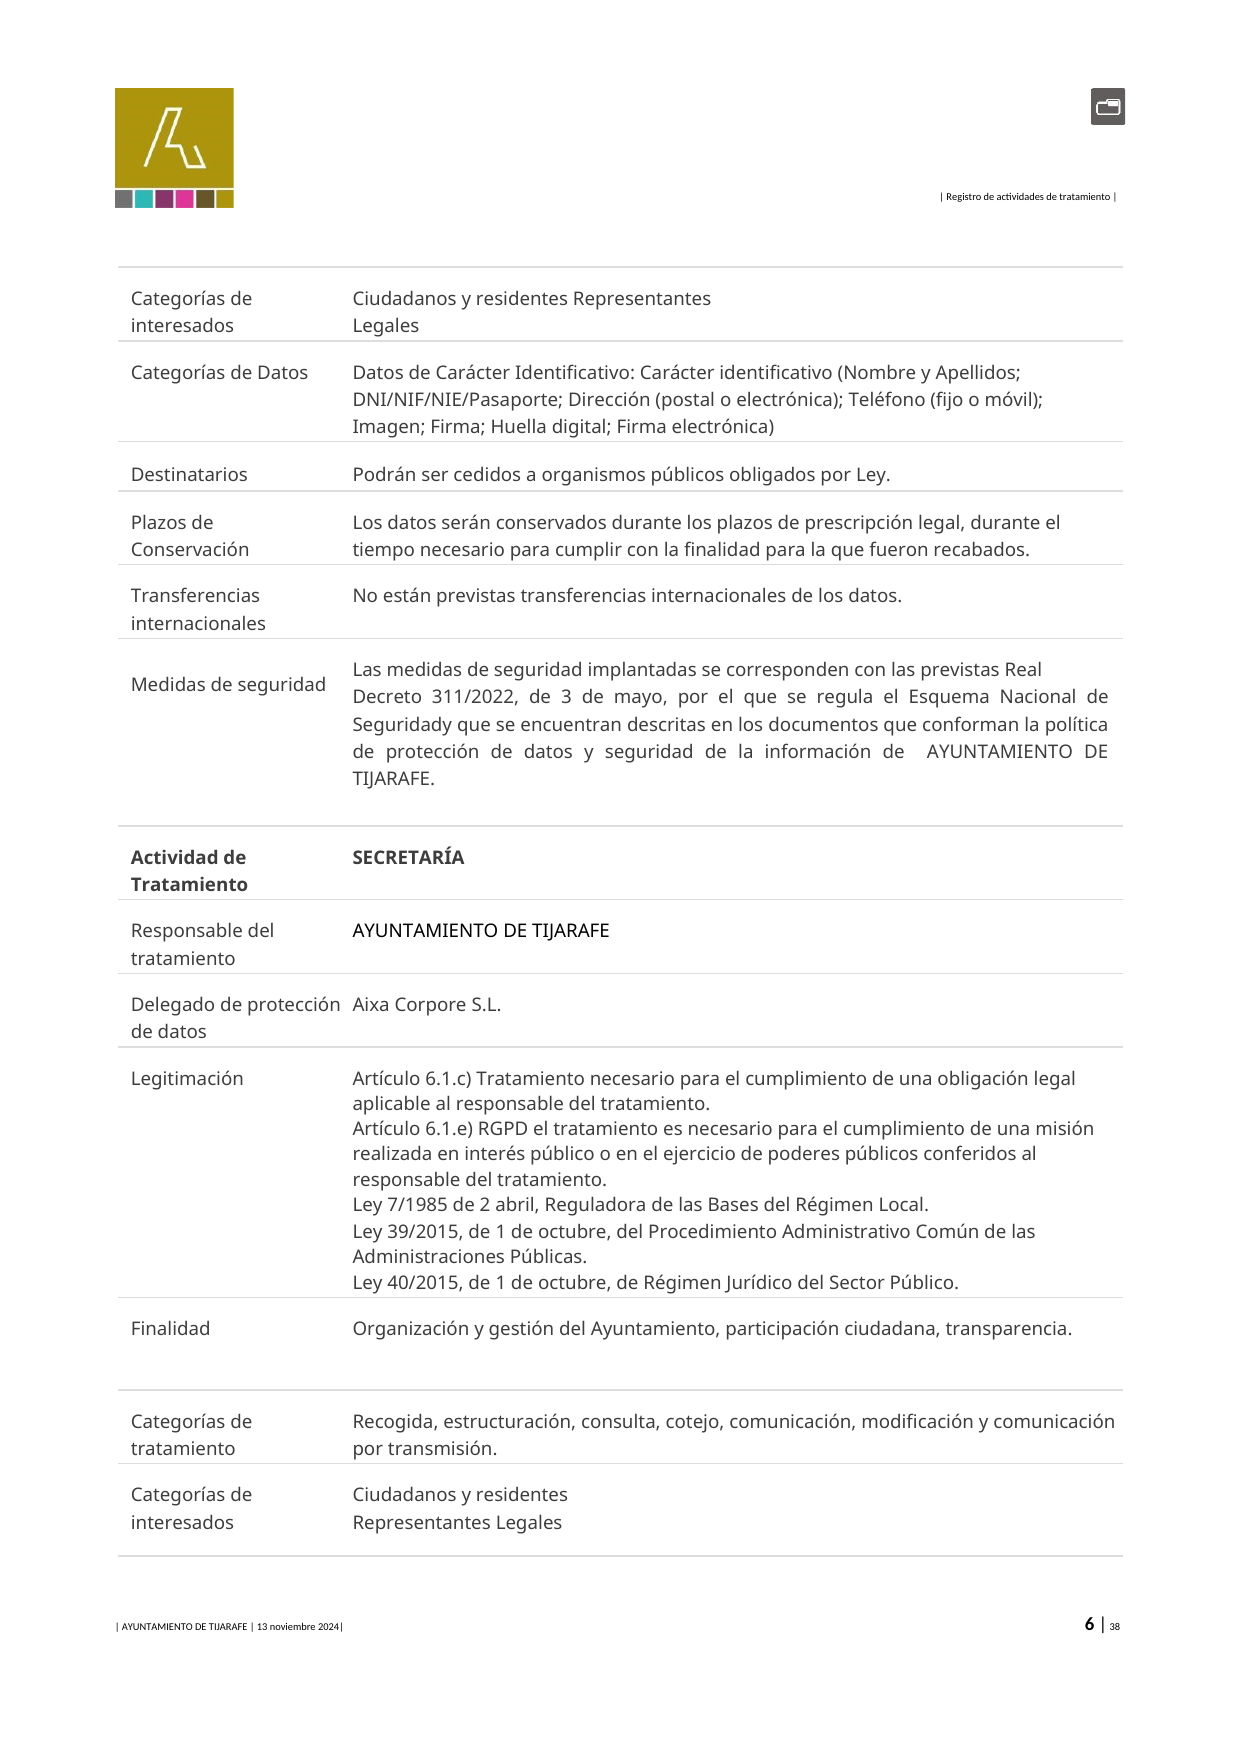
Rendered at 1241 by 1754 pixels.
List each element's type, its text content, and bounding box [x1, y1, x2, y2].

table_cell Ciudadanos y residentes Representantes Legales [352, 268, 1122, 340]
table_cell Aixa Corpore S.L. [352, 974, 1122, 1046]
table_cell Artículo 6.1.c) Tratamiento necesario para el cumplimiento de una obligación legal aplicable al responsable del tratamiento. Artículo 6.1.e) RGPD el tratamiento es necesario para el cumplimiento de una misión realizada en interés público o en el ejercicio de poderes públicos conferidos al responsable del tratamiento. Ley 7/1985 de 2 abril, Reguladora de las Bases del Régimen Local. Ley 39/2015, de 1 de octubre, del Procedimiento Administrativo Común de las Administraciones Públicas. Ley 40/2015, de 1 de octubre, de Régimen Jurídico del Sector Público. [352, 1048, 1122, 1297]
table_cell Actividad de Tratamiento [118, 827, 352, 899]
table_cell Medidas de seguridad [118, 639, 352, 825]
table_cell Datos de Carácter Identificativo: Carácter identificativo (Nombre y Apellidos; DNI/NIF/NIE/Pasaporte; Dirección (postal o electrónica); Teléfono (fijo o móvil); Imagen; Firma; Huella digital; Firma electrónica) [352, 342, 1122, 441]
table_cell Las medidas de seguridad implantadas se corresponden con las previstas Real Decreto 311/2022, de 3 de mayo, por el que se regula el Esquema Nacional de Seguridady que se encuentran descritas en los documentos que conforman la política de protección de datos y seguridad de la información de AYUNTAMIENTO DE TIJARAFE. [352, 639, 1122, 825]
table_cell Recogida, estructuración, consulta, cotejo, comunicación, modificación y comunicación por transmisión. [352, 1391, 1122, 1463]
table_cell No están previstas transferencias internacionales de los datos. [352, 565, 1122, 637]
table_cell Legitimación [118, 1048, 352, 1297]
table_cell Podrán ser cedidos a organismos públicos obligados por Ley. [352, 442, 1122, 490]
table_cell Los datos serán conservados durante los plazos de prescripción legal, durante el tiempo necesario para cumplir con la finalidad para la que fueron recabados. [352, 492, 1122, 564]
table_cell Categorías de tratamiento [118, 1391, 352, 1463]
table_cell Categorías de interesados [118, 268, 352, 340]
table_cell Plazos de Conservación [118, 492, 352, 564]
table_cell Categorías de Datos [118, 342, 352, 441]
table_cell Ciudadanos y residentes Representantes Legales [352, 1464, 1122, 1555]
table_cell Categorías de interesados [118, 1464, 352, 1555]
table_cell AYUNTAMIENTO DE TIJARAFE [352, 900, 1122, 972]
table_cell Destinatarios [118, 442, 352, 490]
table_cell Organización y gestión del Ayuntamiento, participación ciudadana, transparencia. [352, 1298, 1122, 1389]
table_cell Delegado de protección de datos [118, 974, 352, 1046]
table_cell Transferencias internacionales [118, 565, 352, 637]
table_cell Responsable del tratamiento [118, 900, 352, 972]
table_cell Finalidad [118, 1298, 352, 1389]
table_cell SECRETARÍA [352, 827, 1122, 899]
